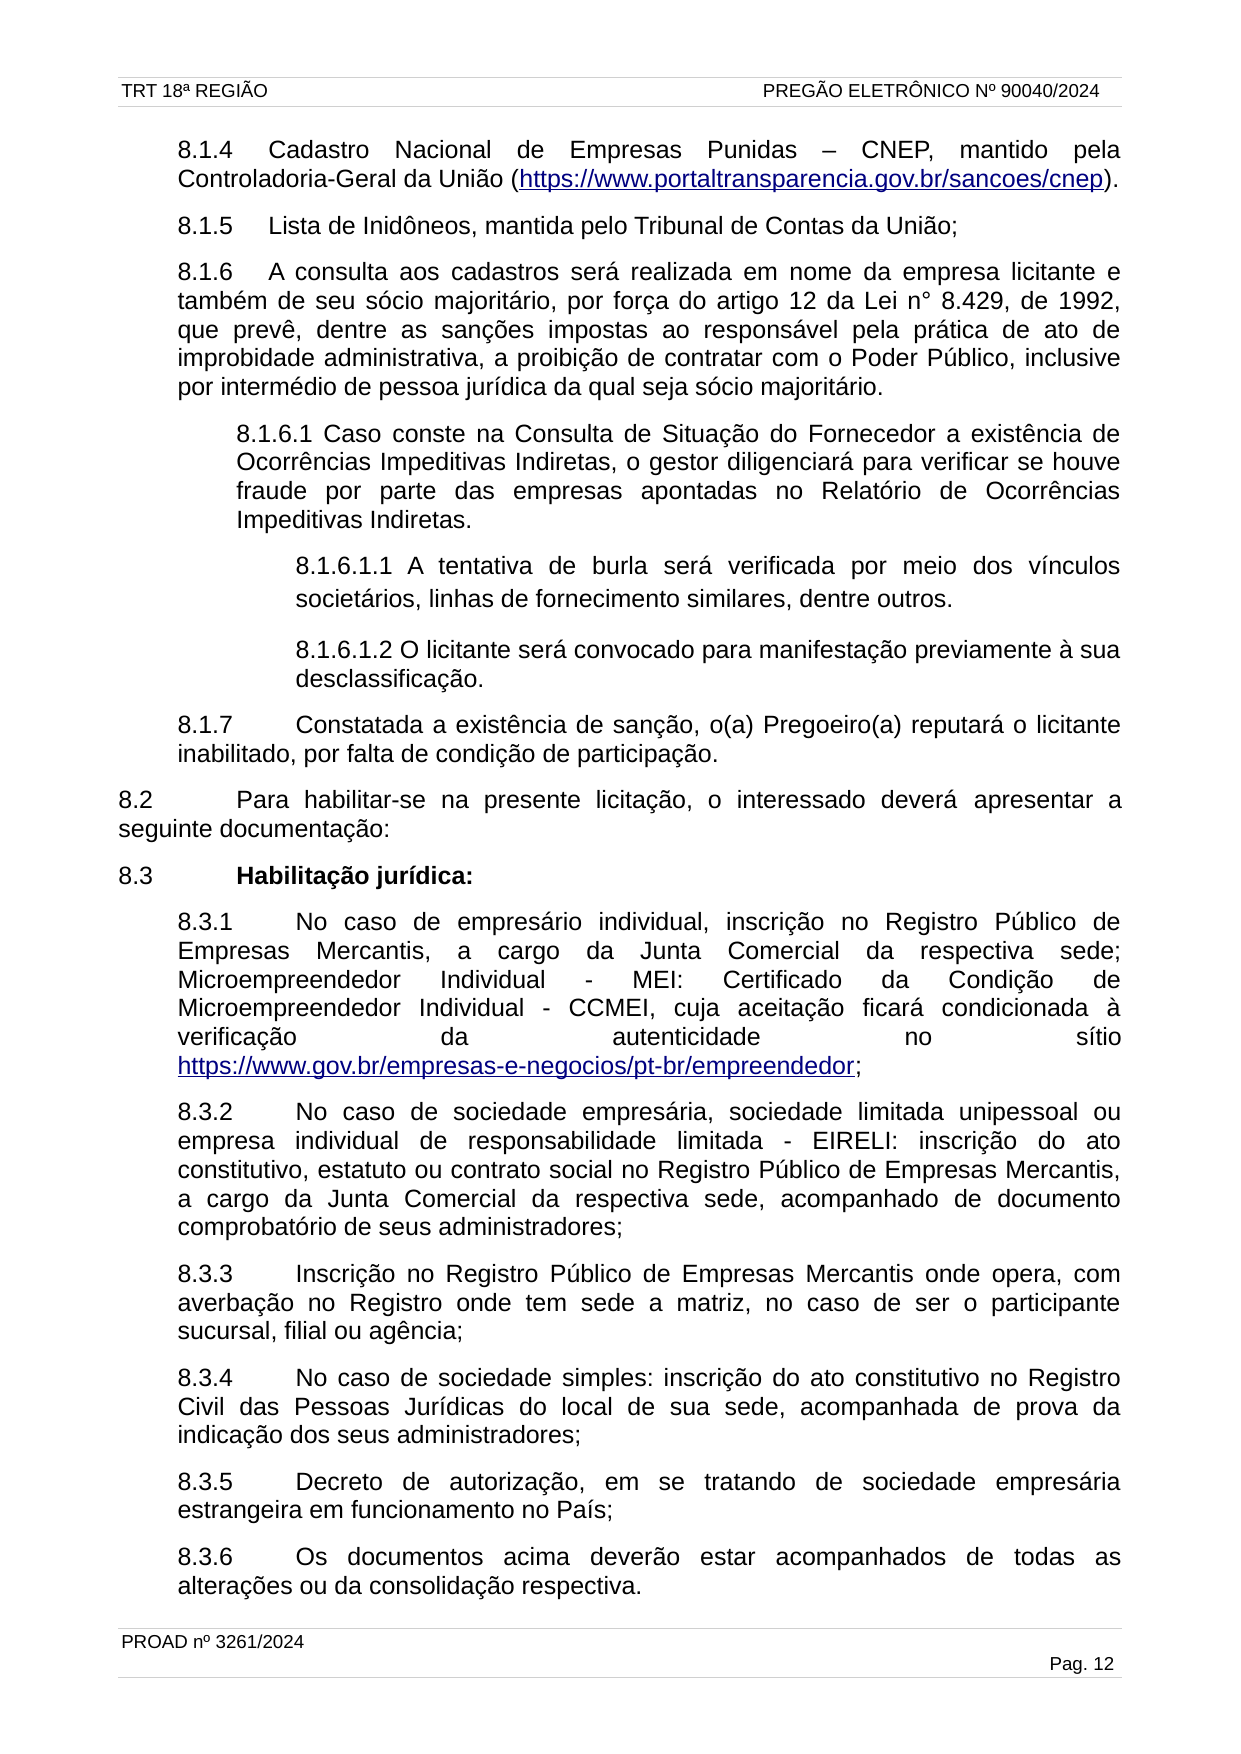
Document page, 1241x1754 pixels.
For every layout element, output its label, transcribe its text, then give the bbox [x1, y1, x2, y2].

text 8.3.5 Decreto de autorização, em se tratando de sociedade empresária estrangeira em funcionamento no País; [177, 1467, 1122, 1524]
text 8.3.3 Inscrição no Registro Público de Empresas Mercantis onde opera, com averbação no Registro onde tem sede a matriz, no caso de ser o participante sucursal, filial ou agência; [177, 1259, 1122, 1345]
text 8.3.1 No caso de empresário individual, inscrição no Registro Público de Empresas Mercantis, a cargo da Junta Comercial da respectiva sede; Microempreendedor Individual - MEI: Certificado da Condição de Microempreendedor Individual - CCMEI, cuja aceitação ficará condicionada à verificação da autenticidade no sítio https://www.gov.br/empresas-e-negocios/pt-br/empreendedor; [177, 907, 1122, 1080]
text 8.1.7 Constatada a existência de sanção, o(a) Pregoeiro(a) reputará o licitante inabilitado, por falta de condição de participação. [177, 710, 1122, 768]
text 8.3.2 No caso de sociedade empresária, sociedade limitada unipessoal ou empresa individual de responsabilidade limitada - EIRELI: inscrição do ato constitutivo, estatuto ou contrato social no Registro Público de Empresas Mercantis, a cargo da Junta Comercial da respectiva sede, acompanhado de documento comprobatório de seus administradores; [177, 1097, 1122, 1241]
text 8.1.6.1 Caso conste na Consulta de Situação do Fornecedor a existência de Ocorrências Impeditivas Indiretas, o gestor diligenciará para verificar se houve fraude por parte das empresas apontadas no Relatório de Ocorrências Impeditivas Indiretas. [236, 419, 1122, 534]
text 8.3.6 Os documentos acima deverão estar acompanhados de todas as alterações ou da consolidação respectiva. [177, 1542, 1122, 1599]
text 8.1.4 Cadastro Nacional de Empresas Punidas – CNEP, mantido pela Controladoria-Geral da União (https://www.portaltransparencia.gov.br/sancoes/cnep). [177, 136, 1122, 193]
text 8.1.6.1.2 O licitante será convocado para manifestação previamente à sua desclassificação. [295, 635, 1122, 693]
text 8.3.4 No caso de sociedade simples: inscrição do ato constitutivo no Registro Civil das Pessoas Jurídicas do local de sua sede, acompanhada de prova da indicação dos seus administradores; [177, 1363, 1122, 1449]
text 8.1.5 Lista de Inidôneos, mantida pelo Tribunal de Contas da União; [177, 211, 1122, 239]
text 8.3 Habilitação jurídica: [118, 861, 1122, 889]
text 8.1.6 A consulta aos cadastros será realizada em nome da empresa licitante e também de seu sócio majoritário, por força do artigo 12 da Lei n° 8.429, de 1992, que prevê, dentre as sanções impostas ao responsável pela prática de ato de improbidade administrativa, a proibição de contratar com o Poder Público, inclusive por intermédio de pessoa jurídica da qual seja sócio majoritário. [177, 257, 1122, 401]
text 8.2 Para habilitar-se na presente licitação, o interessado deverá apresentar a seguinte documentação: [118, 786, 1122, 843]
list 8.1.6.1.1 A tentativa de burla será verificada por meio dos vínculos societários, linhas de fornecimento similares, dentre outros. [295, 551, 1122, 613]
